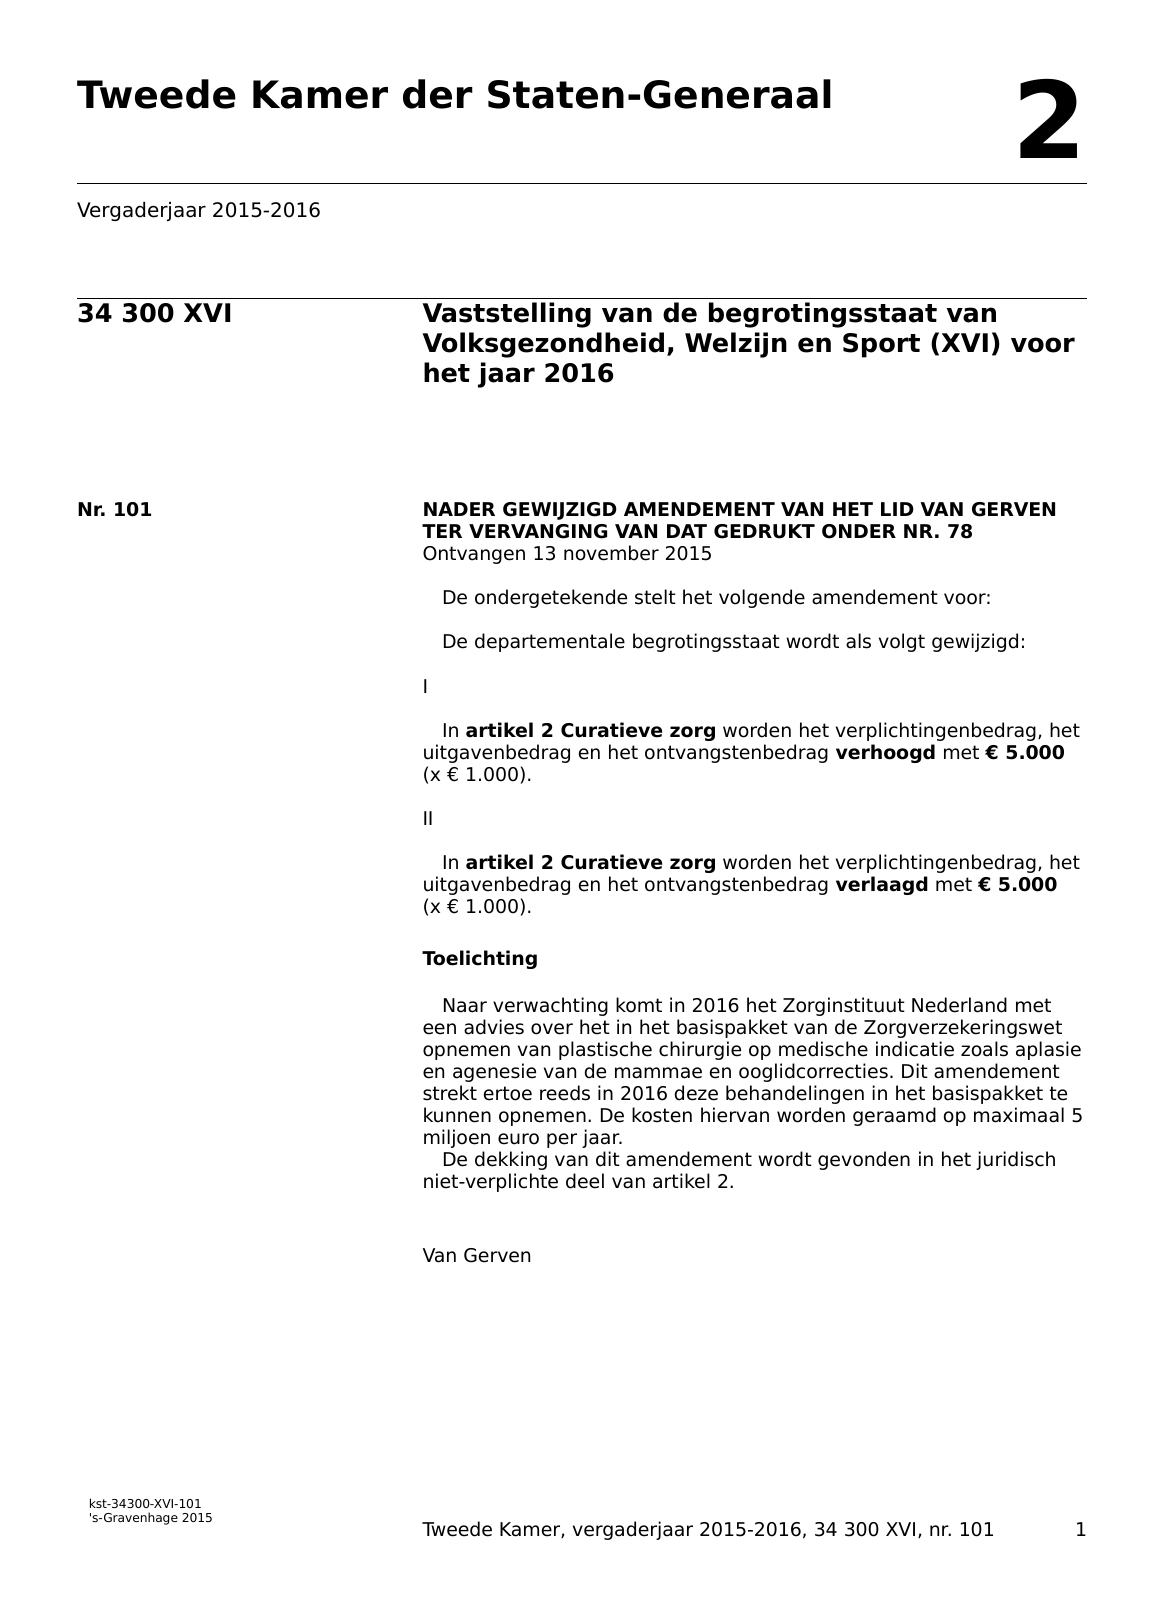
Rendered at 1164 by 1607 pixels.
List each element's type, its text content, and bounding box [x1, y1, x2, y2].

text De departementale begrotingsstaat wordt als volgt gewijzigd: [422, 631, 1087, 653]
text In artikel 2 Curatieve zorg worden het verplichtingenbedrag, het uitgavenbedrag en het ontvangstenbedrag verlaagd met € 5.000 (x € 1.000). [422, 852, 1087, 918]
subtitle Nr. 101 NADER GEWIJZIGD AMENDEMENT VAN HET LID VAN GERVEN TER VERVANGING VAN DAT GEDRUKT ONDER NR. 78 [77, 499, 1087, 543]
text Van Gerven [422, 1223, 1087, 1267]
text Ontvangen 13 november 2015 [422, 543, 1087, 565]
text kst-34300-XVI-101 [88, 1497, 323, 1511]
text I [422, 676, 1087, 697]
subtitle Toelichting [422, 948, 1087, 970]
text Naar verwachting komt in 2016 het Zorginstituut Nederland met een advies over het in het basispakket van de Zorgverzekeringswet opnemen van plastische chirurgie op medische indicatie zoals aplasie en agenesie van de mammae en ooglidcorrecties. Dit amendement strekt ertoe reeds in 2016 deze behandelingen in het basispakket te kunnen opnemen. De kosten hiervan worden geraamd op maximaal 5 miljoen euro per jaar. [422, 995, 1087, 1149]
table_cell Vergaderjaar 2015-2016 [77, 184, 1087, 298]
text II [422, 808, 1087, 830]
table_header Tweede Kamer der Staten-Generaal [77, 59, 886, 183]
table_header 2 [886, 59, 1087, 183]
text In artikel 2 Curatieve zorg worden het verplichtingenbedrag, het uitgavenbedrag en het ontvangstenbedrag verhoogd met € 5.000 (x € 1.000). [422, 720, 1087, 786]
text 's-Gravenhage 2015 [88, 1511, 323, 1525]
text De dekking van dit amendement wordt gevonden in het juridisch niet-verplichte deel van artikel 2. [422, 1149, 1087, 1193]
subtitle 34 300 XVI Vaststelling van de begrotingsstaat van Volksgezondheid, Welzijn en Sport (XVI) voor het jaar 2016 [77, 299, 1087, 388]
text De ondergetekende stelt het volgende amendement voor: [422, 587, 1087, 609]
